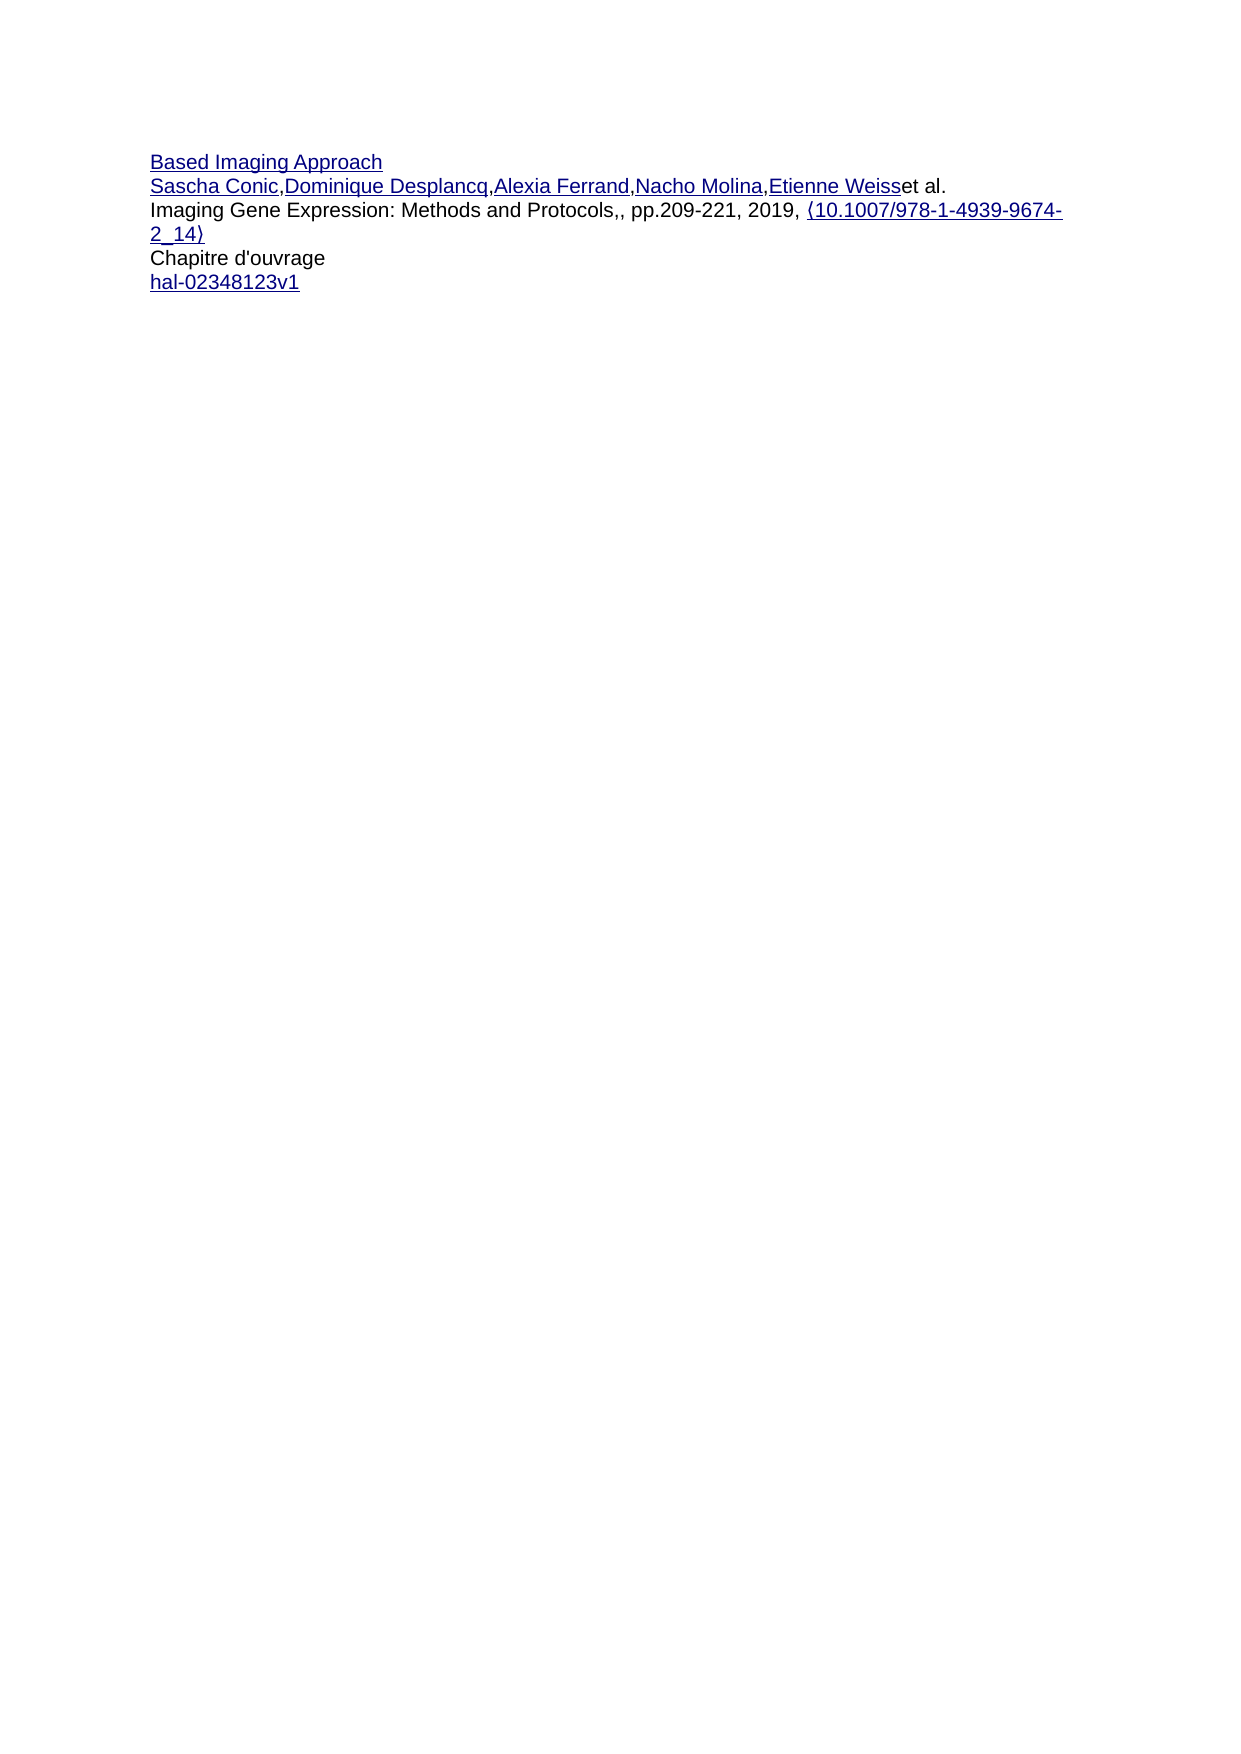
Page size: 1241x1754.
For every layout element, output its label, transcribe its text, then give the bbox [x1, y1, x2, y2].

table_header Visualization of Endogenous Transcription Factors in Single Cells Using an Antibody Electroporation-Based Imaging Approach Sascha Conic,Dominique Desplancq,Alexia Ferrand,Nacho Molina,Etienne Weisset al. Imaging Gene Expression: Methods and Protocols,, pp.209-221, 2019, ⟨10.1007/978-1-4939-9674-2_14⟩ Chapitre d'ouvrage hal-02348123v1 [150, 150, 1090, 294]
